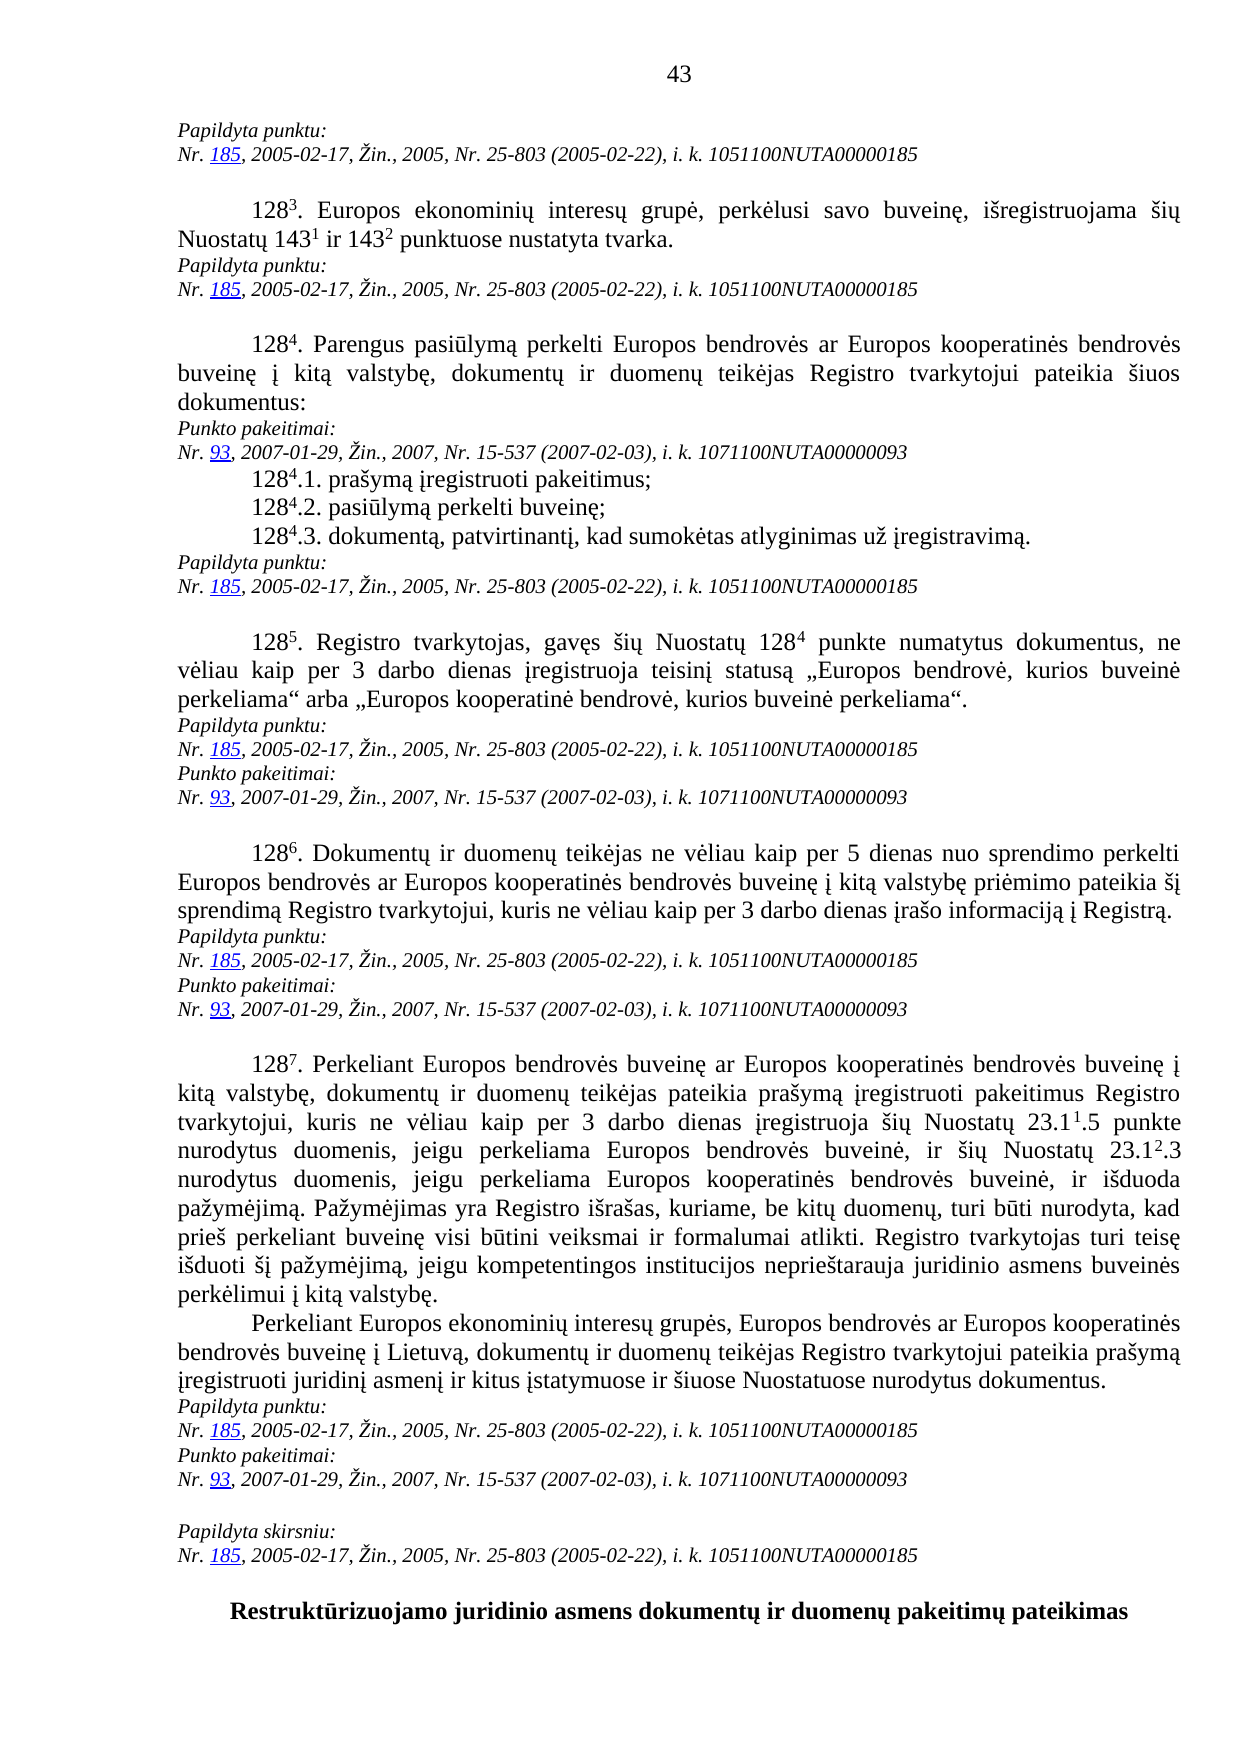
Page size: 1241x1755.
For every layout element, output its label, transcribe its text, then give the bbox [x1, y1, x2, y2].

text Nr. 93, 2007-01-29, Žin., 2007, Nr. 15-537 (2007-02-03), i. k. 1071100NUTA00000093 [177, 785, 1181, 809]
text Nr. 185, 2005-02-17, Žin., 2005, Nr. 25-803 (2005-02-22), i. k. 1051100NUTA00000185 [177, 737, 1181, 761]
text Nr. 93, 2007-01-29, Žin., 2007, Nr. 15-537 (2007-02-03), i. k. 1071100NUTA00000093 [177, 1467, 1181, 1491]
text Papildyta punktu: [177, 252, 1181, 277]
text Papildyta punktu: [177, 550, 1181, 574]
text Restruktūrizuojamo juridinio asmens dokumentų ir duomenų pakeitimų pateikimas [177, 1596, 1181, 1625]
text 1285. Registro tvarkytojas, gavęs šių Nuostatų 1284 punkte numatytus dokumentus, ne vėliau kaip per 3 darbo dienas įregistruoja teisinį statusą „Europos bendrovė, kurios buveinė perkeliama“ arba „Europos kooperatinė bendrovė, kurios buveinė perkeliama“. [177, 627, 1181, 713]
text Nr. 185, 2005-02-17, Žin., 2005, Nr. 25-803 (2005-02-22), i. k. 1051100NUTA00000185 [177, 1543, 1181, 1567]
text 1287. Perkeliant Europos bendrovės buveinę ar Europos kooperatinės bendrovės buveinę į kitą valstybę, dokumentų ir duomenų teikėjas pateikia prašymą įregistruoti pakeitimus Registro tvarkytojui, kuris ne vėliau kaip per 3 darbo dienas įregistruoja šių Nuostatų 23.11.5 punkte nurodytus duomenis, jeigu perkeliama Europos bendrovės buveinė, ir šių Nuostatų 23.12.3 nurodytus duomenis, jeigu perkeliama Europos kooperatinės bendrovės buveinė, ir išduoda pažymėjimą. Pažymėjimas yra Registro išrašas, kuriame, be kitų duomenų, turi būti nurodyta, kad prieš perkeliant buveinę visi būtini veiksmai ir formalumai atlikti. Registro tvarkytojas turi teisę išduoti šį pažymėjimą, jeigu kompetentingos institucijos neprieštarauja juridinio asmens buveinės perkėlimui į kitą valstybę. [177, 1049, 1181, 1308]
text Punkto pakeitimai: [177, 761, 1181, 785]
text Nr. 185, 2005-02-17, Žin., 2005, Nr. 25-803 (2005-02-22), i. k. 1051100NUTA00000185 [177, 574, 1181, 598]
text Punkto pakeitimai: [177, 416, 1181, 440]
text Papildyta skirsniu: [177, 1519, 1181, 1543]
text Papildyta punktu: [177, 924, 1181, 948]
text 1284.1. prašymą įregistruoti pakeitimus; [177, 464, 1181, 492]
text Nr. 185, 2005-02-17, Žin., 2005, Nr. 25-803 (2005-02-22), i. k. 1051100NUTA00000185 [177, 142, 1181, 166]
text 1284. Parengus pasiūlymą perkelti Europos bendrovės ar Europos kooperatinės bendrovės buveinę į kitą valstybę, dokumentų ir duomenų teikėjas Registro tvarkytojui pateikia šiuos dokumentus: [177, 329, 1181, 416]
text 1283. Europos ekonominių interesų grupė, perkėlusi savo buveinę, išregistruojama šių Nuostatų 1431 ir 1432 punktuose nustatyta tvarka. [177, 195, 1181, 252]
text Punkto pakeitimai: [177, 972, 1181, 997]
text Nr. 93, 2007-01-29, Žin., 2007, Nr. 15-537 (2007-02-03), i. k. 1071100NUTA00000093 [177, 440, 1181, 464]
text Nr. 93, 2007-01-29, Žin., 2007, Nr. 15-537 (2007-02-03), i. k. 1071100NUTA00000093 [177, 997, 1181, 1021]
text 1284.3. dokumentą, patvirtinantį, kad sumokėtas atlyginimas už įregistravimą. [177, 521, 1181, 550]
text Papildyta punktu: [177, 713, 1181, 737]
text 1286. Dokumentų ir duomenų teikėjas ne vėliau kaip per 5 dienas nuo sprendimo perkelti Europos bendrovės ar Europos kooperatinės bendrovės buveinę į kitą valstybę priėmimo pateikia šį sprendimą Registro tvarkytojui, kuris ne vėliau kaip per 3 darbo dienas įrašo informaciją į Registrą. [177, 838, 1181, 924]
text Papildyta punktu: [177, 118, 1181, 142]
text Perkeliant Europos ekonominių interesų grupės, Europos bendrovės ar Europos kooperatinės bendrovės buveinę į Lietuvą, dokumentų ir duomenų teikėjas Registro tvarkytojui pateikia prašymą įregistruoti juridinį asmenį ir kitus įstatymuose ir šiuose Nuostatuose nurodytus dokumentus. [177, 1308, 1181, 1394]
text Papildyta punktu: [177, 1394, 1181, 1418]
text Nr. 185, 2005-02-17, Žin., 2005, Nr. 25-803 (2005-02-22), i. k. 1051100NUTA00000185 [177, 277, 1181, 301]
text Nr. 185, 2005-02-17, Žin., 2005, Nr. 25-803 (2005-02-22), i. k. 1051100NUTA00000185 [177, 948, 1181, 972]
text Nr. 185, 2005-02-17, Žin., 2005, Nr. 25-803 (2005-02-22), i. k. 1051100NUTA00000185 [177, 1418, 1181, 1442]
text 1284.2. pasiūlymą perkelti buveinę; [177, 492, 1181, 521]
text Punkto pakeitimai: [177, 1442, 1181, 1467]
